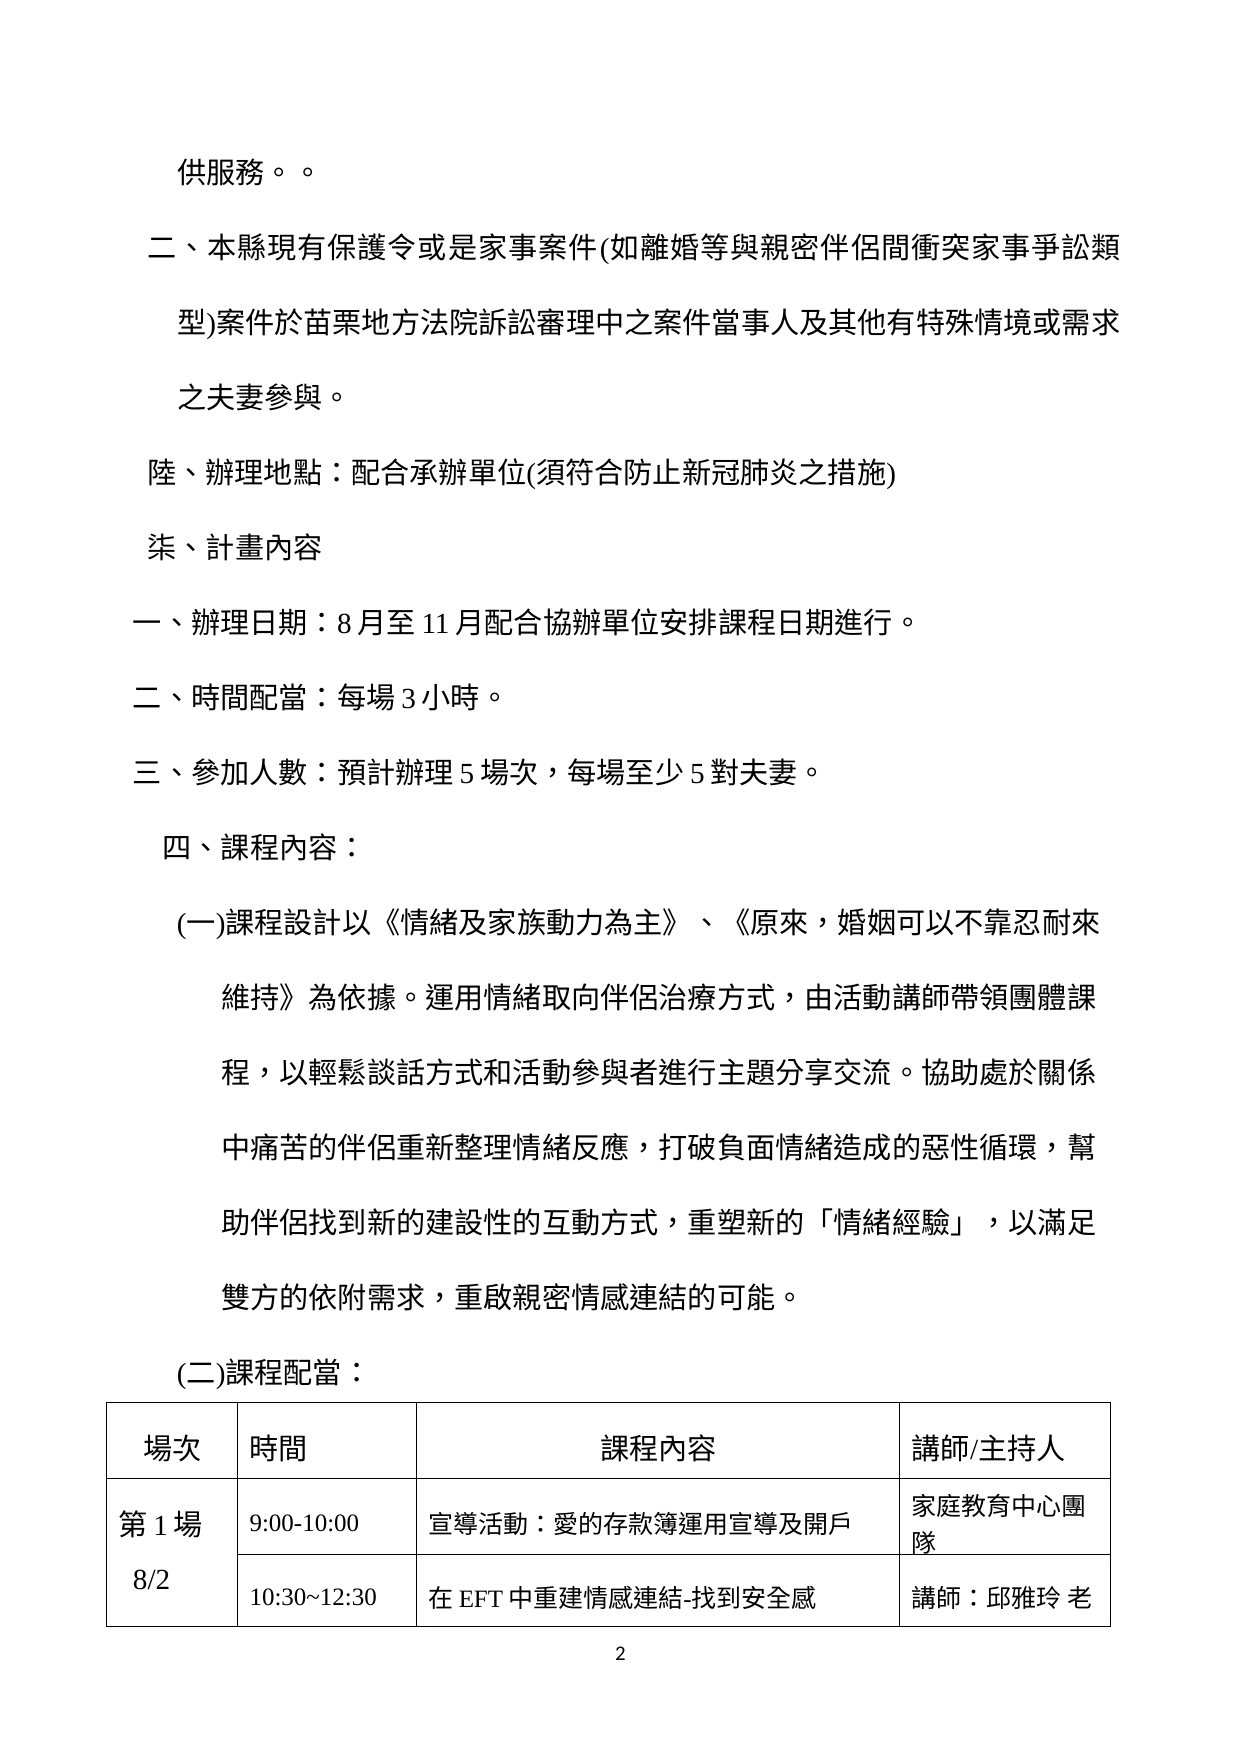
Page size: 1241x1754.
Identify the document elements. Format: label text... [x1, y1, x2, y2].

table_header 時間 [238, 1403, 416, 1478]
table_cell 家庭教育中心團隊 [900, 1479, 1110, 1554]
text 陸、辦理地點：配合承辦單位(須符合防止新冠肺炎之措施) [147, 427, 1122, 502]
text 一、辦理日期：8月至11月配合協辦單位安排課程日期進行。 [118, 577, 1122, 652]
table_cell 9:00-10:00 [238, 1479, 416, 1554]
table_cell 第1場 8/2 [107, 1479, 237, 1626]
text 二、時間配當：每場3小時。 [118, 652, 1122, 727]
table_header 課程內容 [417, 1403, 899, 1478]
text 供服務。。 [147, 127, 1122, 202]
text (一)課程設計以《情緒及家族動力為主》、《原來，婚姻可以不靠忍耐來維持》為依據。運用情緒取向伴侶治療方式，由活動講師帶領團體課程，以輕鬆談話方式和活動參與者進行主題分享交流。協助處於關係中痛苦的伴侶重新整理情緒反應，打破負面情緒造成的惡性循環，幫助伴侶找到新的建設性的互動方式，重塑新的「情緒經驗」，以滿足雙方的依附需求，重啟親密情感連結的可能。 [177, 877, 1122, 1327]
table_cell 講師：邱雅玲 老 [900, 1555, 1110, 1626]
text 柒、計畫內容 [118, 502, 1122, 577]
text 三、參加人數：預計辦理5場次，每場至少5對夫妻。 [118, 727, 1122, 802]
table_cell 宣導活動：愛的存款簿運用宣導及開戶 [417, 1479, 899, 1554]
table_cell 10:30~12:30 [238, 1555, 416, 1626]
text 四、課程內容： [148, 802, 1122, 877]
table_header 場次 [107, 1403, 237, 1478]
table_cell 在EFT中重建情感連結-找到安全感 [417, 1555, 899, 1626]
text 二、本縣現有保護令或是家事案件(如離婚等與親密伴侶間衝突家事爭訟類型)案件於苗栗地方法院訴訟審理中之案件當事人及其他有特殊情境或需求之夫妻參與。 [147, 202, 1122, 427]
table_header 講師/主持人 [900, 1403, 1110, 1478]
text (二)課程配當： [177, 1327, 1122, 1402]
